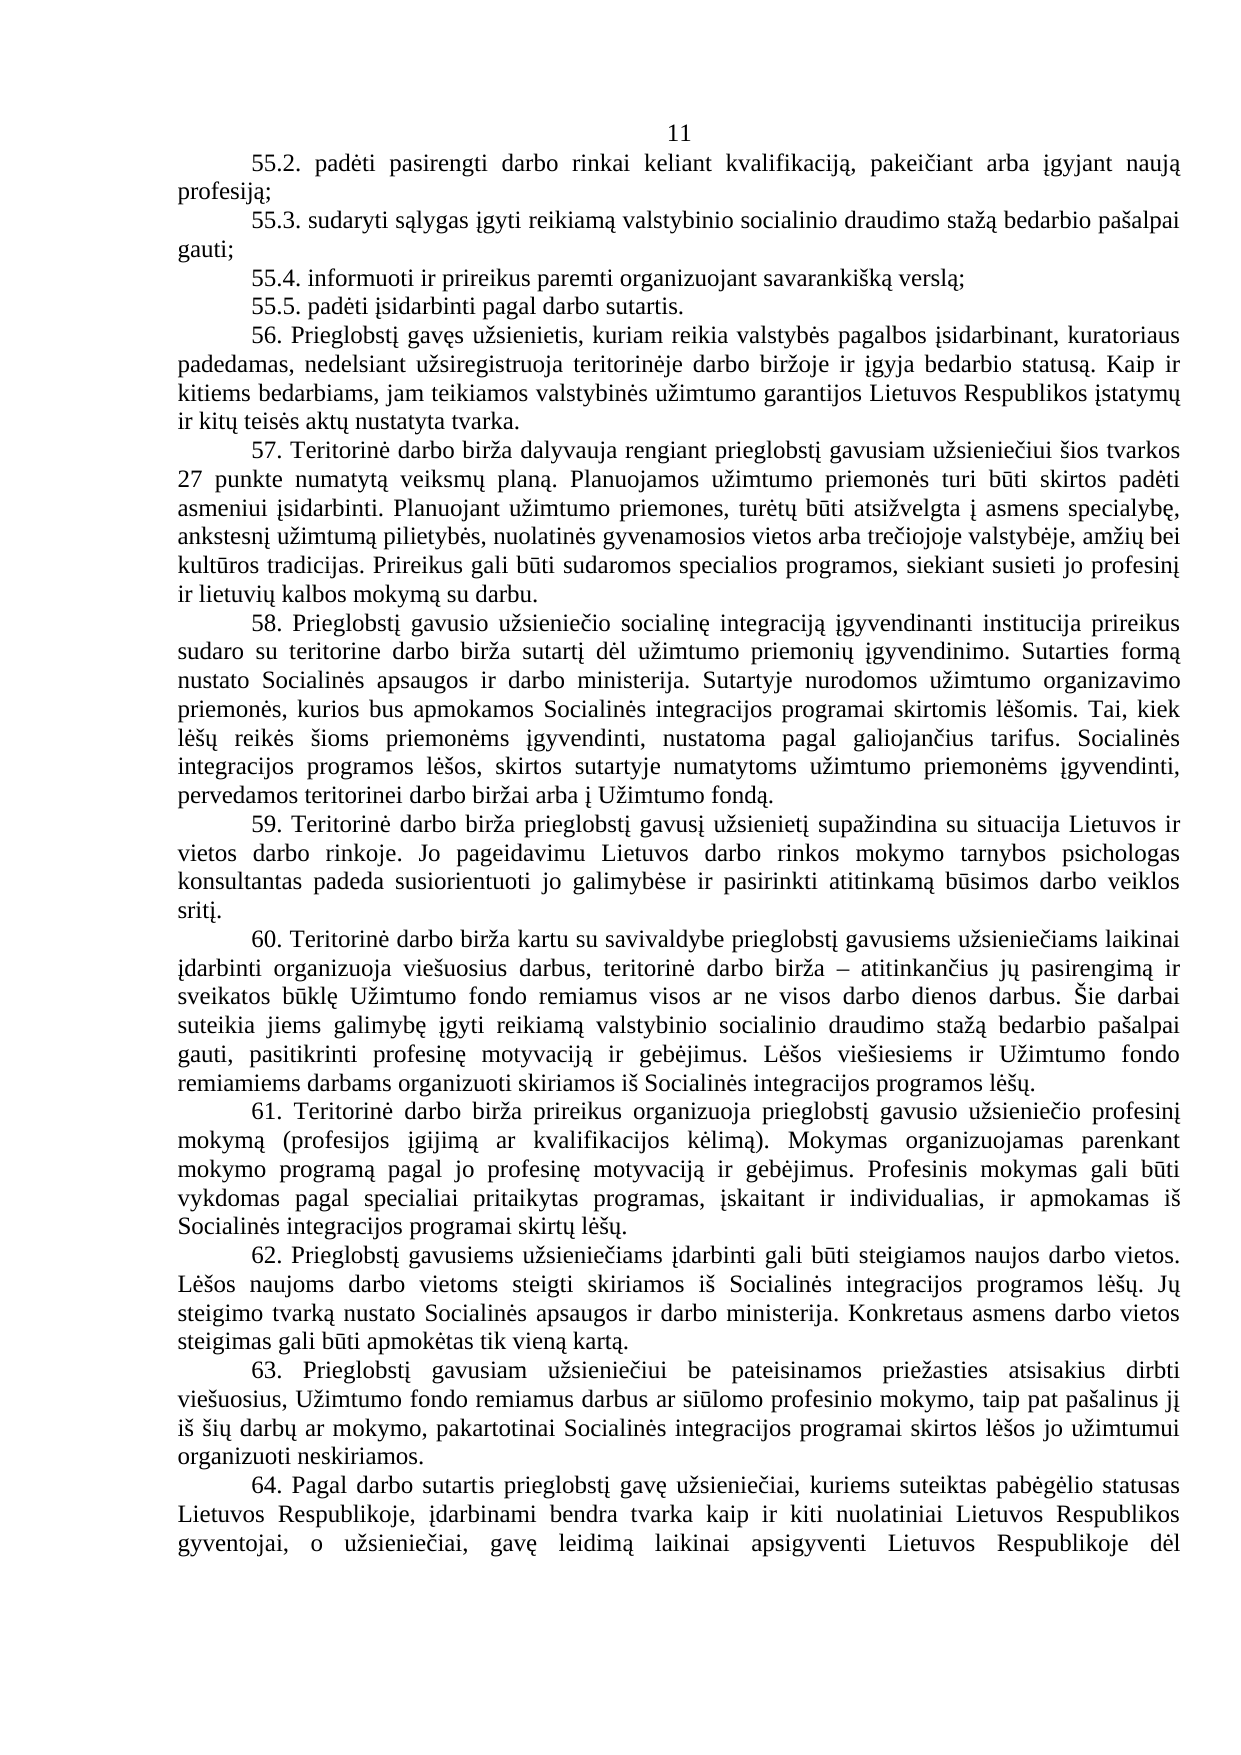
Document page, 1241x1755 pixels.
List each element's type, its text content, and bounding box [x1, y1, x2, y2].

text 55.3. sudaryti sąlygas įgyti reikiamą valstybinio socialinio draudimo stažą bedarbio pašalpai gauti; [177, 205, 1181, 263]
text 58. Prieglobstį gavusio užsieniečio socialinę integraciją įgyvendinanti institucija prireikus sudaro su teritorine darbo birža sutartį dėl užimtumo priemonių įgyvendinimo. Sutarties formą nustato Socialinės apsaugos ir darbo ministerija. Sutartyje nurodomos užimtumo organizavimo priemonės, kurios bus apmokamos Socialinės integracijos programai skirtomis lėšomis. Tai, kiek lėšų reikės šioms priemonėms įgyvendinti, nustatoma pagal galiojančius tarifus. Socialinės integracijos programos lėšos, skirtos sutartyje numatytoms užimtumo priemonėms įgyvendinti, pervedamos teritorinei darbo biržai arba į Užimtumo fondą. [177, 608, 1181, 809]
text 63. Prieglobstį gavusiam užsieniečiui be pateisinamos priežasties atsisakius dirbti viešuosius, Užimtumo fondo remiamus darbus ar siūlomo profesinio mokymo, taip pat pašalinus jį iš šių darbų ar mokymo, pakartotinai Socialinės integracijos programai skirtos lėšos jo užimtumui organizuoti neskiriamos. [177, 1355, 1181, 1470]
text 55.5. padėti įsidarbinti pagal darbo sutartis. [177, 291, 1181, 320]
text 64. Pagal darbo sutartis prieglobstį gavę užsieniečiai, kuriems suteiktas pabėgėlio statusas Lietuvos Respublikoje, įdarbinami bendra tvarka kaip ir kiti nuolatiniai Lietuvos Respublikos gyventojai, o užsieniečiai, gavę leidimą laikinai apsigyventi Lietuvos Respublikoje dėl [177, 1470, 1181, 1556]
text 57. Teritorinė darbo birža dalyvauja rengiant prieglobstį gavusiam užsieniečiui šios tvarkos 27 punkte numatytą veiksmų planą. Planuojamos užimtumo priemonės turi būti skirtos padėti asmeniui įsidarbinti. Planuojant užimtumo priemones, turėtų būti atsižvelgta į asmens specialybę, ankstesnį užimtumą pilietybės, nuolatinės gyvenamosios vietos arba trečiojoje valstybėje, amžių bei kultūros tradicijas. Prireikus gali būti sudaromos specialios programos, siekiant susieti jo profesinį ir lietuvių kalbos mokymą su darbu. [177, 435, 1181, 608]
text 62. Prieglobstį gavusiems užsieniečiams įdarbinti gali būti steigiamos naujos darbo vietos. Lėšos naujoms darbo vietoms steigti skiriamos iš Socialinės integracijos programos lėšų. Jų steigimo tvarką nustato Socialinės apsaugos ir darbo ministerija. Konkretaus asmens darbo vietos steigimas gali būti apmokėtas tik vieną kartą. [177, 1240, 1181, 1355]
text 55.4. informuoti ir prireikus paremti organizuojant savarankišką verslą; [177, 263, 1181, 291]
text 56. Prieglobstį gavęs užsienietis, kuriam reikia valstybės pagalbos įsidarbinant, kuratoriaus padedamas, nedelsiant užsiregistruoja teritorinėje darbo biržoje ir įgyja bedarbio statusą. Kaip ir kitiems bedarbiams, jam teikiamos valstybinės užimtumo garantijos Lietuvos Respublikos įstatymų ir kitų teisės aktų nustatyta tvarka. [177, 320, 1181, 435]
text 61. Teritorinė darbo birža prireikus organizuoja prieglobstį gavusio užsieniečio profesinį mokymą (profesijos įgijimą ar kvalifikacijos kėlimą). Mokymas organizuojamas parenkant mokymo programą pagal jo profesinę motyvaciją ir gebėjimus. Profesinis mokymas gali būti vykdomas pagal specialiai pritaikytas programas, įskaitant ir individualias, ir apmokamas iš Socialinės integracijos programai skirtų lėšų. [177, 1096, 1181, 1240]
text 60. Teritorinė darbo birža kartu su savivaldybe prieglobstį gavusiems užsieniečiams laikinai įdarbinti organizuoja viešuosius darbus, teritorinė darbo birža – atitinkančius jų pasirengimą ir sveikatos būklę Užimtumo fondo remiamus visos ar ne visos darbo dienos darbus. Šie darbai suteikia jiems galimybę įgyti reikiamą valstybinio socialinio draudimo stažą bedarbio pašalpai gauti, pasitikrinti profesinę motyvaciją ir gebėjimus. Lėšos viešiesiems ir Užimtumo fondo remiamiems darbams organizuoti skiriamos iš Socialinės integracijos programos lėšų. [177, 924, 1181, 1096]
text 59. Teritorinė darbo birža prieglobstį gavusį užsienietį supažindina su situacija Lietuvos ir vietos darbo rinkoje. Jo pageidavimu Lietuvos darbo rinkos mokymo tarnybos psichologas konsultantas padeda susiorientuoti jo galimybėse ir pasirinkti atitinkamą būsimos darbo veiklos sritį. [177, 809, 1181, 924]
text 55.2. padėti pasirengti darbo rinkai keliant kvalifikaciją, pakeičiant arba įgyjant naują profesiją; [177, 148, 1181, 205]
